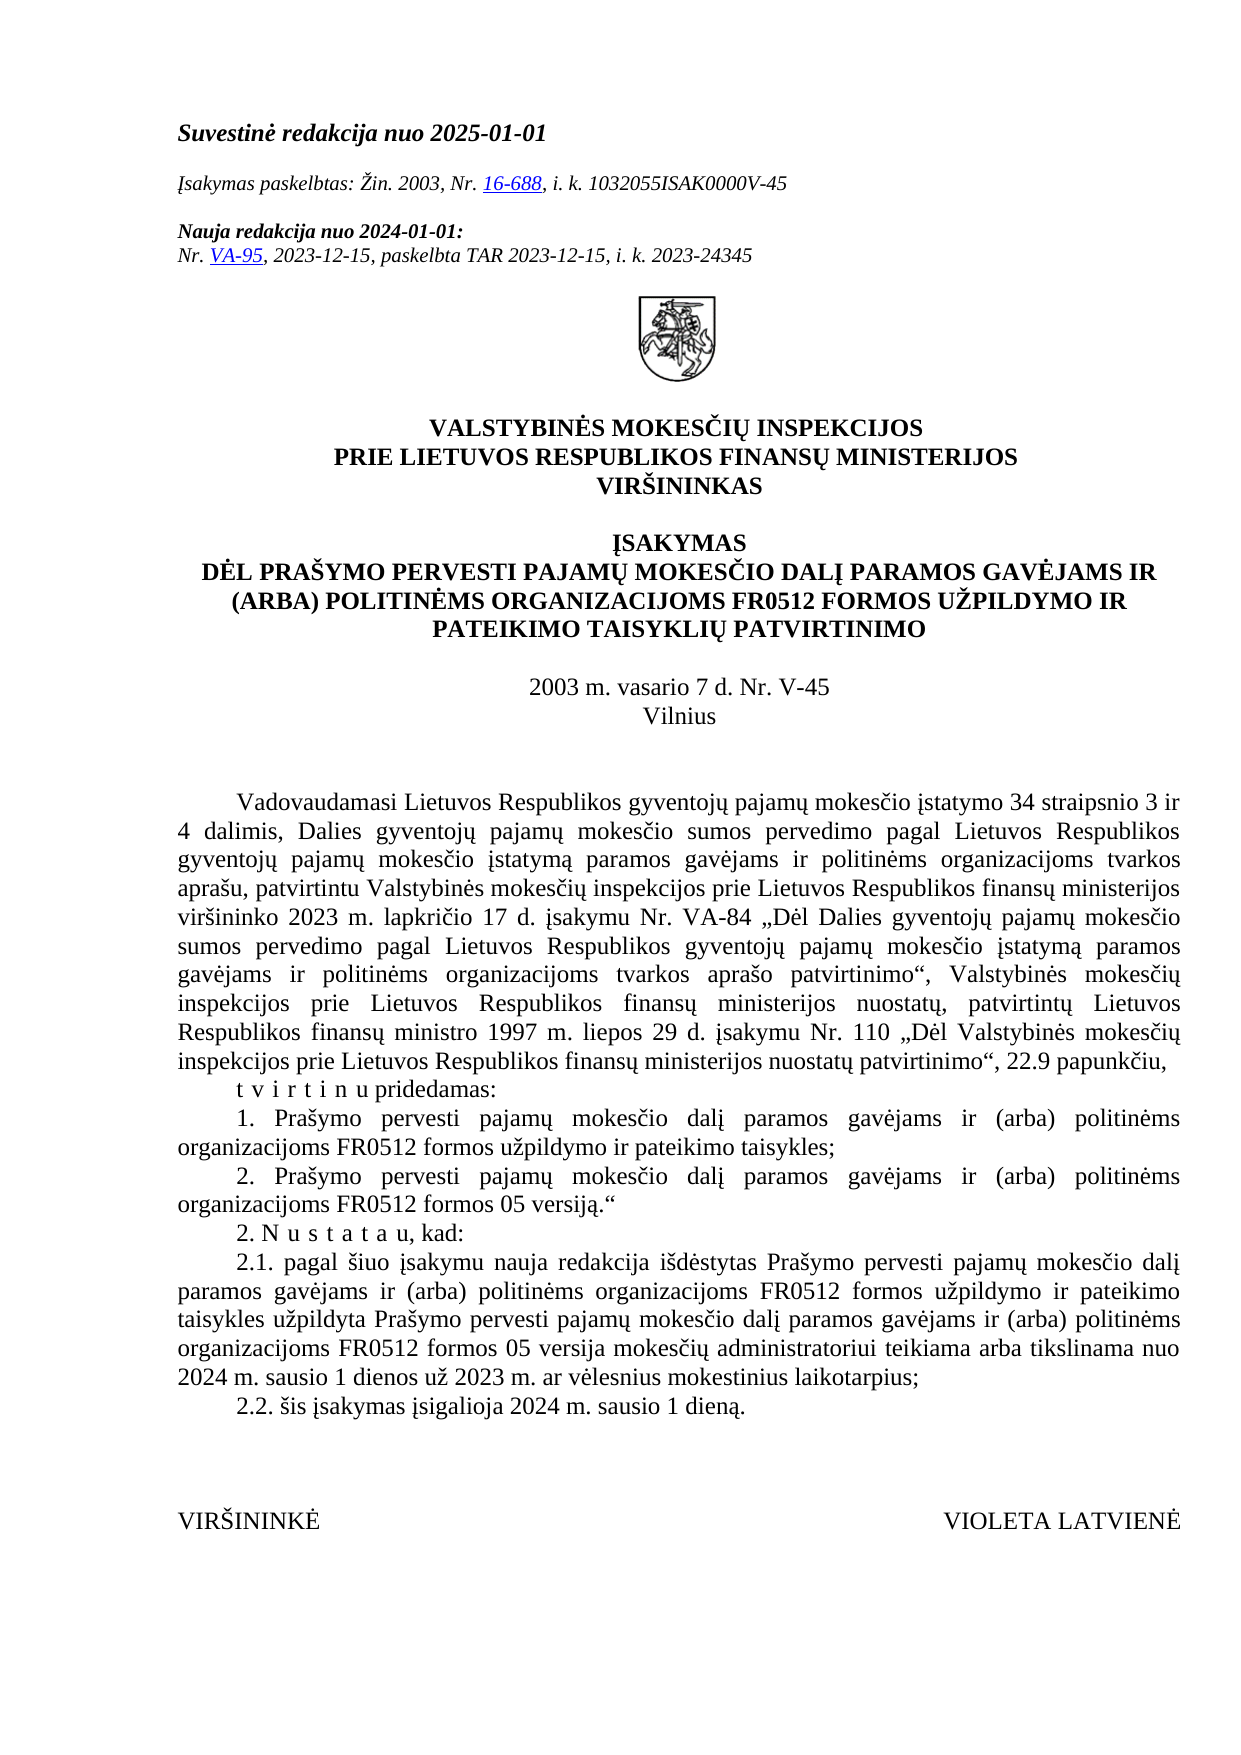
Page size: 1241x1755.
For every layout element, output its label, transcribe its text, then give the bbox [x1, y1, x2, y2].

text VIRŠININKĖ VIOLETA LATVIENĖ [177, 1506, 1181, 1534]
text tvirtinu pridedamas: [177, 1074, 1181, 1103]
text Suvestinė redakcija nuo 2025-01-01 [177, 118, 1181, 147]
text 2.1. pagal šiuo įsakymu nauja redakcija išdėstytas Prašymo pervesti pajamų mokesčio dalį paramos gavėjams ir (arba) politinėms organizacijoms FR0512 formos užpildymo ir pateikimo taisykles užpildyta Prašymo pervesti pajamų mokesčio dalį paramos gavėjams ir (arba) politinėms organizacijoms FR0512 formos 05 versija mokesčių administratoriui teikiama arba tikslinama nuo 2024 m. sausio 1 dienos už 2023 m. ar vėlesnius mokestinius laikotarpius; [177, 1247, 1181, 1391]
text 2003 m. vasario 7 d. Nr. V-45 [177, 672, 1181, 701]
text 1. Prašymo pervesti pajamų mokesčio dalį paramos gavėjams ir (arba) politinėms organizacijoms FR0512 formos užpildymo ir pateikimo taisykles; [177, 1103, 1181, 1161]
text Vilnius [177, 701, 1181, 729]
text VALSTYBINĖS MOKESČIŲ INSPEKCIJOS PRIE LIETUVOS RESPUBLIKOS FINANSŲ MINISTERIJOS VIRŠININKAS [177, 413, 1181, 499]
text Nr. VA-95, 2023-12-15, paskelbta TAR 2023-12-15, i. k. 2023-24345 [177, 243, 1181, 267]
text Įsakymas paskelbtas: Žin. 2003, Nr. 16-688, i. k. 1032055ISAK0000V-45 [177, 171, 1181, 195]
text 2. Prašymo pervesti pajamų mokesčio dalį paramos gavėjams ir (arba) politinėms organizacijoms FR0512 formos 05 versiją.“ [177, 1161, 1181, 1218]
text ĮSAKYMAS [177, 528, 1181, 557]
text Nauja redakcija nuo 2024-01-01: [177, 219, 1181, 243]
text Vadovaudamasi Lietuvos Respublikos gyventojų pajamų mokesčio įstatymo 34 straipsnio 3 ir 4 dalimis, Dalies gyventojų pajamų mokesčio sumos pervedimo pagal Lietuvos Respublikos gyventojų pajamų mokesčio įstatymą paramos gavėjams ir politinėms organizacijoms tvarkos aprašu, patvirtintu Valstybinės mokesčių inspekcijos prie Lietuvos Respublikos finansų ministerijos viršininko 2023 m. lapkričio 17 d. įsakymu Nr. VA-84 „Dėl Dalies gyventojų pajamų mokesčio sumos pervedimo pagal Lietuvos Respublikos gyventojų pajamų mokesčio įstatymą paramos gavėjams ir politinėms organizacijoms tvarkos aprašo patvirtinimo“, Valstybinės mokesčių inspekcijos prie Lietuvos Respublikos finansų ministerijos nuostatų, patvirtintų Lietuvos Respublikos finansų ministro 1997 m. liepos 29 d. įsakymu Nr. 110 „Dėl Valstybinės mokesčių inspekcijos prie Lietuvos Respublikos finansų ministerijos nuostatų patvirtinimo“, 22.9 papunkčiu, [177, 787, 1181, 1074]
text DĖL prašymo pervesti pajamų mokesčio dalį paramos gavėjams ir (arba) politinėms ORGANIZACIJOMS FR0512 formos UŽPILDYMO IR PATEIKIMO TAISYKLIŲ PATVIRTINIMO [177, 557, 1181, 643]
text 2.2. šis įsakymas įsigalioja 2024 m. sausio 1 dieną. [177, 1391, 1181, 1419]
text 2. Nustatau, kad: [177, 1218, 1181, 1247]
